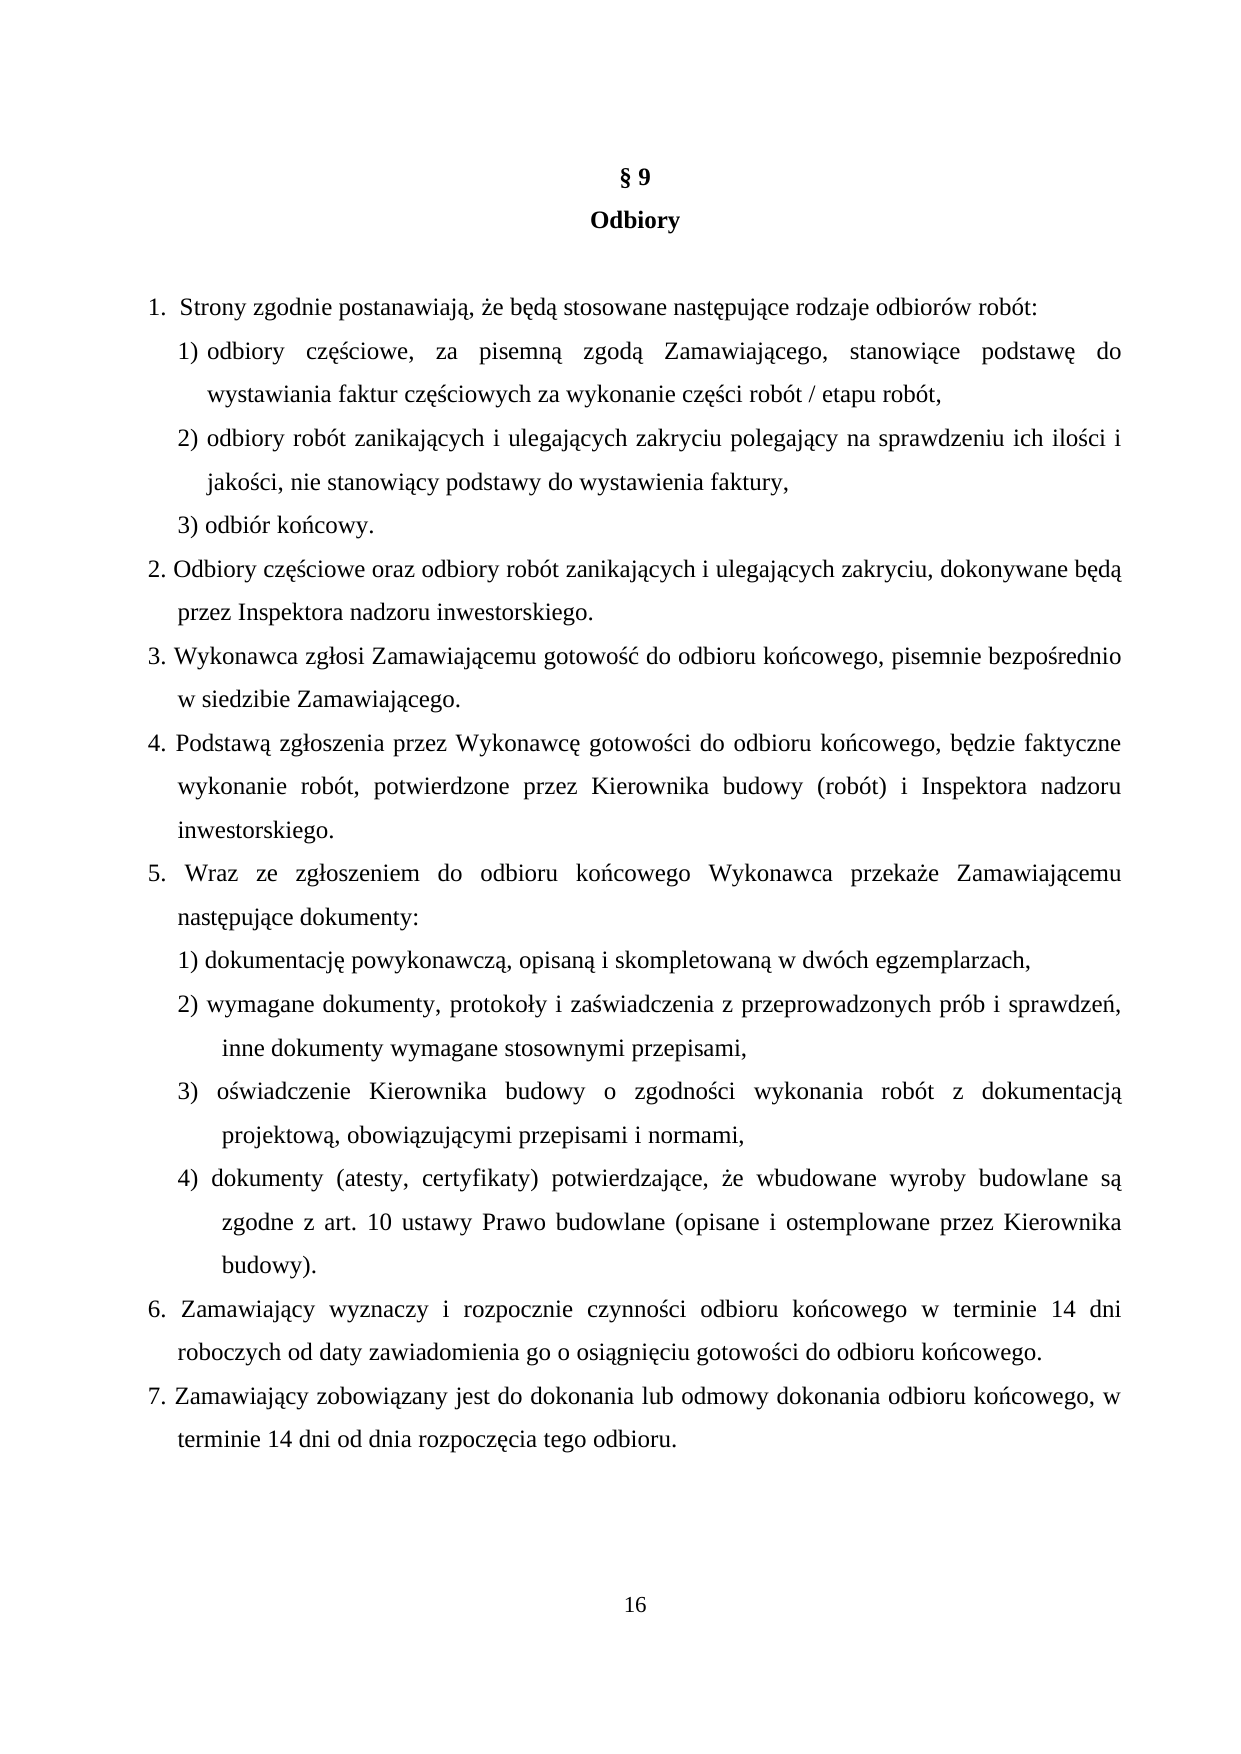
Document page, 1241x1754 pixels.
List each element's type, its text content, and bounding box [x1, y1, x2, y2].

text 3. Wykonawca zgłosi Zamawiającemu gotowość do odbioru końcowego, pisemnie bezpośrednio w siedzibie Zamawiającego. [148, 641, 1122, 713]
text 3) oświadczenie Kierownika budowy o zgodności wykonania robót z dokumentacją projektową, obowiązującymi przepisami i normami, [177, 1076, 1122, 1149]
text 2. Odbiory częściowe oraz odbiory robót zanikających i ulegających zakryciu, dokonywane będą przez Inspektora nadzoru inwestorskiego. [148, 553, 1122, 626]
text 5. Wraz ze zgłoszeniem do odbioru końcowego Wykonawca przekaże Zamawiającemu następujące dokumenty: [148, 858, 1122, 931]
text 7. Zamawiający zobowiązany jest do dokonania lub odmowy dokonania odbioru końcowego, w terminie 14 dni od dnia rozpoczęcia tego odbioru. [148, 1381, 1122, 1453]
text 6. Zamawiający wyznaczy i rozpocznie czynności odbioru końcowego w terminie 14 dni roboczych od daty zawiadomienia go o osiągnięciu gotowości do odbioru końcowego. [148, 1294, 1122, 1366]
text 4) dokumenty (atesty, certyfikaty) potwierdzające, że wbudowane wyroby budowlane są zgodne z art. 10 ustawy Prawo budowlane (opisane i ostemplowane przez Kierownika budowy). [177, 1163, 1122, 1279]
text 2) odbiory robót zanikających i ulegających zakryciu polegający na sprawdzeniu ich ilości i jakości, nie stanowiący podstawy do wystawienia faktury, [177, 423, 1122, 496]
text 4. Podstawą zgłoszenia przez Wykonawcę gotowości do odbioru końcowego, będzie faktyczne wykonanie robót, potwierdzone przez Kierownika budowy (robót) i Inspektora nadzoru inwestorskiego. [148, 728, 1122, 844]
text § 9 [148, 162, 1122, 191]
text 2) wymagane dokumenty, protokoły i zaświadczenia z przeprowadzonych prób i sprawdzeń, inne dokumenty wymagane stosownymi przepisami, [177, 989, 1122, 1062]
text 1. Strony zgodnie postanawiają, że będą stosowane następujące rodzaje odbiorów robót: [148, 292, 1122, 321]
text 1) odbiory częściowe, za pisemną zgodą Zamawiającego, stanowiące podstawę do wystawiania faktur częściowych za wykonanie części robót / etapu robót, [177, 336, 1122, 408]
text 3) odbiór końcowy. [177, 510, 1122, 539]
text Odbiory [148, 205, 1122, 234]
text 1) dokumentację powykonawczą, opisaną i skompletowaną w dwóch egzemplarzach, [177, 945, 1122, 974]
